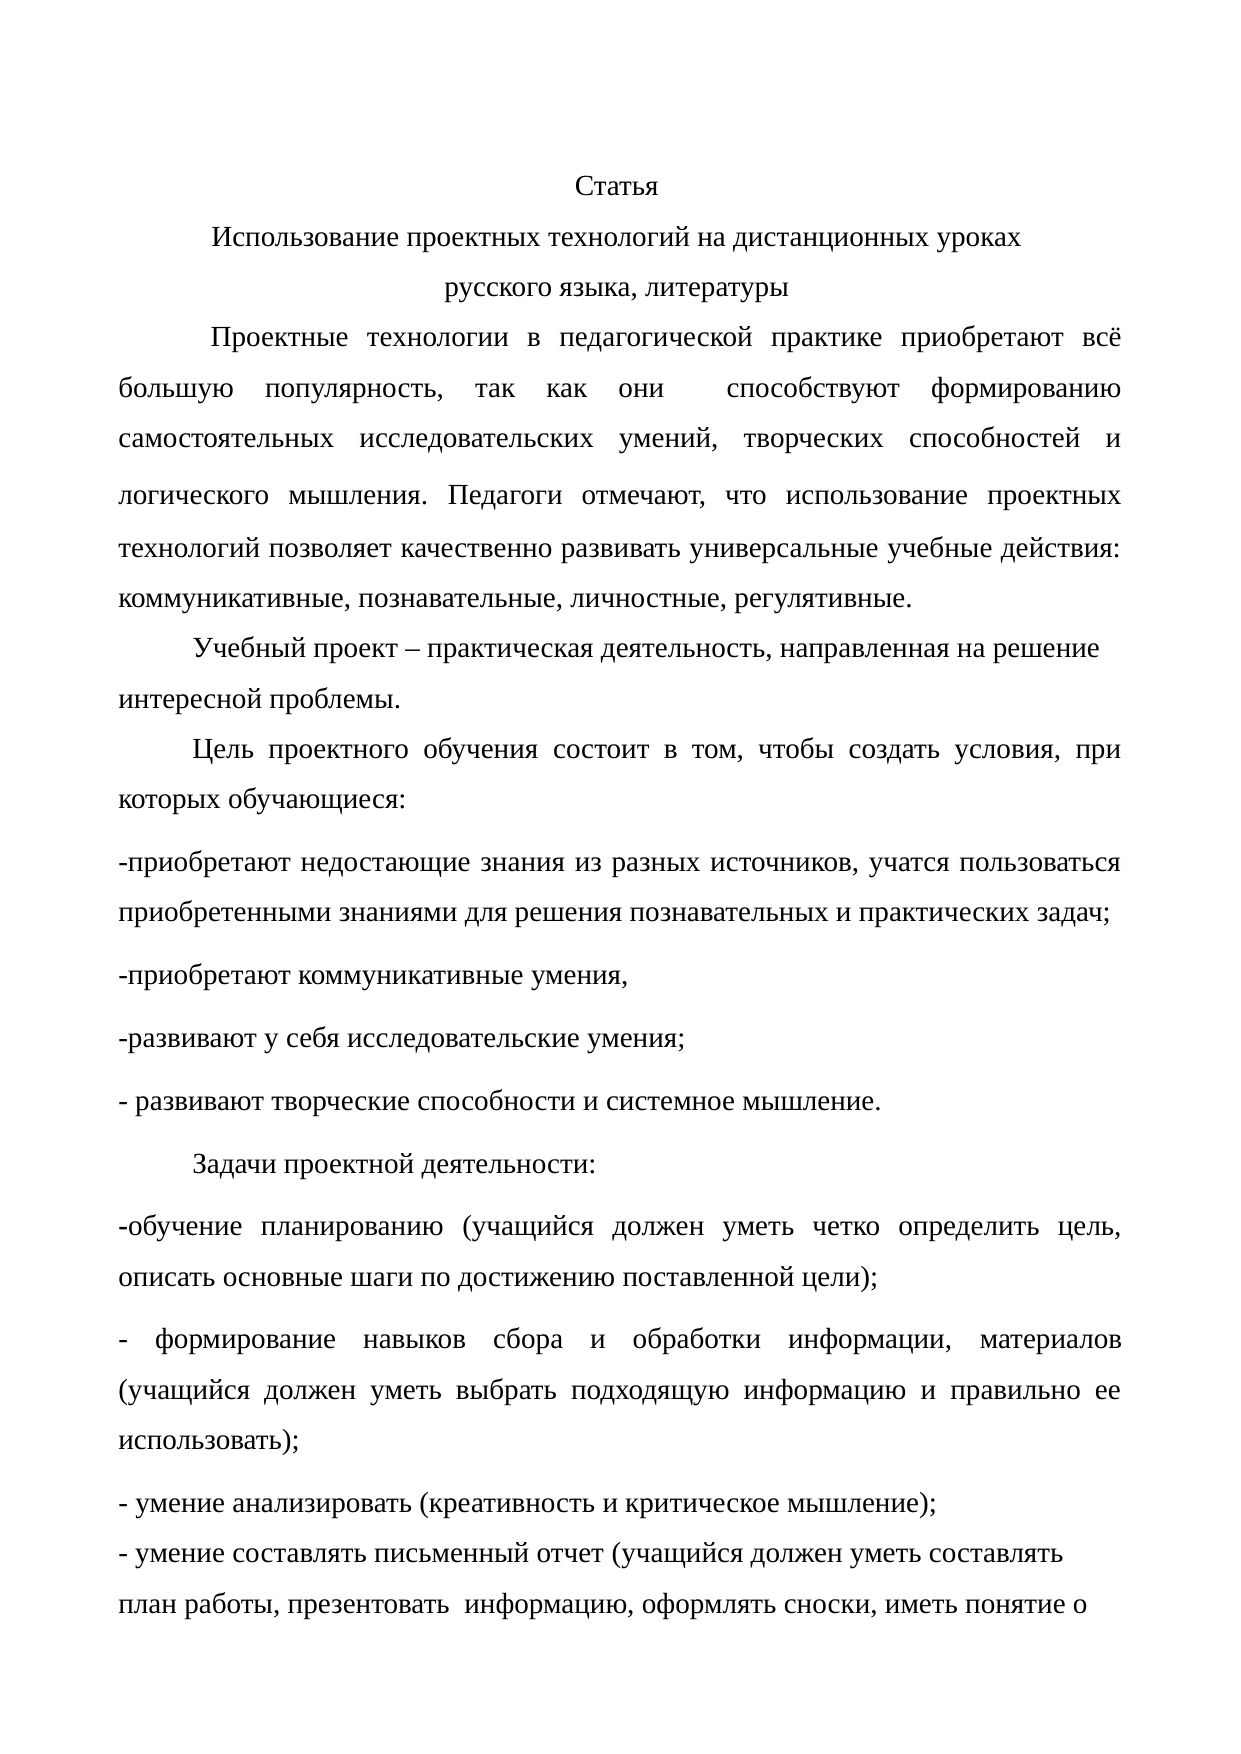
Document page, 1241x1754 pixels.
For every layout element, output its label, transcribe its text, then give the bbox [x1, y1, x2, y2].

text -приобретают коммуникативные умения, [118, 957, 1122, 991]
text Цель проектного обучения состоит в том, чтобы создать условия, при которых обучающиеся: [118, 731, 1122, 815]
text - формирование навыков сбора и обработки информации, материалов (учащийся должен уметь выбрать подходящую информацию и правильно ее использовать); [118, 1322, 1122, 1456]
text русского языка, литературы [118, 269, 1122, 303]
text - умение анализировать (креативность и критическое мышление); [118, 1485, 1122, 1519]
text Статья [118, 168, 1122, 202]
text Использование проектных технологий на дистанционных уроках [118, 219, 1122, 252]
text Задачи проектной деятельности: [118, 1146, 1122, 1179]
text -приобретают недостающие знания из разных источников, учатся пользоваться приобретенными знаниями для решения познавательных и практических задач; [118, 844, 1122, 928]
text -обучение планированию (учащийся должен уметь четко определить цель, описать основные шаги по достижению поставленной цели); [118, 1208, 1122, 1292]
text - умение составлять письменный отчет (учащийся должен уметь составлять план работы, презентовать информацию, оформлять сноски, иметь понятие о [118, 1535, 1122, 1619]
text Проектные технологии в педагогической практике приобретают всё большую популярность, так как они способствуют формированию самостоятельных исследовательских умений, творческих способностей и логического мышления. Педагоги отмечают, что использование проектных технологий позволяет качественно развивать универсальные учебные действия: коммуникативные, познавательные, личностные, регулятивные. [118, 319, 1122, 614]
text Учебный проект – практическая деятельность, направленная на решение интересной проблемы. [118, 630, 1122, 714]
text -развивают у себя исследовательские умения; [118, 1020, 1122, 1054]
text - развивают творческие способности и системное мышление. [118, 1083, 1122, 1116]
